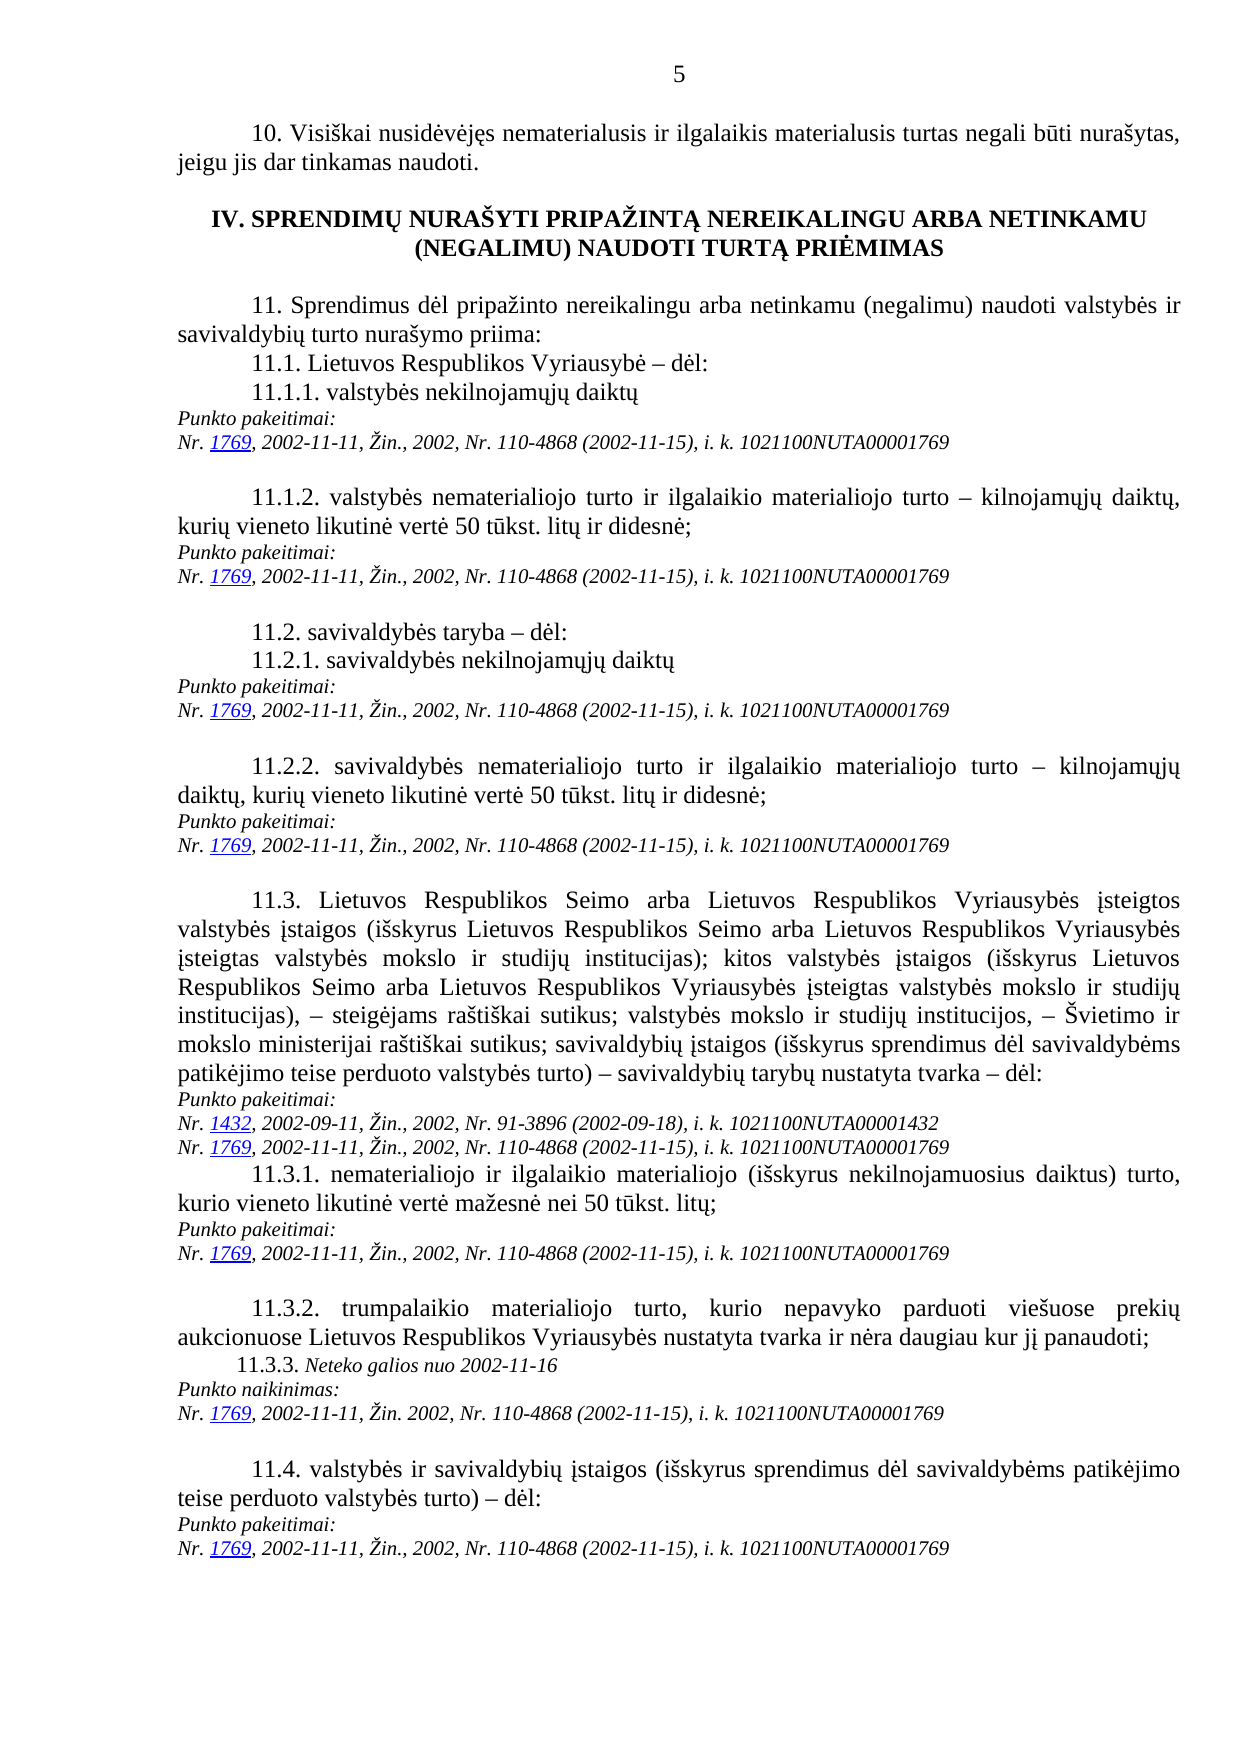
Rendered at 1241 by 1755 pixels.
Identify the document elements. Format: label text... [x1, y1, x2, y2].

text Punkto pakeitimai: [177, 406, 1181, 430]
text Punkto pakeitimai: [177, 809, 1181, 833]
text Punkto naikinimas: [177, 1377, 1181, 1401]
text 11.3.2. trumpalaikio materialiojo turto, kurio nepavyko parduoti viešuose prekių aukcionuose Lietuvos Respublikos Vyriausybės nustatyta tvarka ir nėra daugiau kur jį panaudoti; [177, 1293, 1181, 1351]
text Nr. 1432, 2002-09-11, Žin., 2002, Nr. 91-3896 (2002-09-18), i. k. 1021100NUTA00001432 [177, 1111, 1181, 1135]
text IV. SPRENDIMŲ NURAŠYTI PRIPAŽINTĄ NEREIKALINGU ARBA NETINKAMU (NEGALIMU) NAUDOTI TURTĄ PRIĖMIMAS [177, 204, 1181, 262]
text 11.2.2. savivaldybės nematerialiojo turto ir ilgalaikio materialiojo turto – kilnojamųjų daiktų, kurių vieneto likutinė vertė 50 tūkst. litų ir didesnė; [177, 751, 1181, 809]
text Nr. 1769, 2002-11-11, Žin., 2002, Nr. 110-4868 (2002-11-15), i. k. 1021100NUTA00001769 [177, 430, 1181, 454]
text 11. Sprendimus dėl pripažinto nereikalingu arba netinkamu (negalimu) naudoti valstybės ir savivaldybių turto nurašymo priima: [177, 291, 1181, 348]
text 11.3.1. nematerialiojo ir ilgalaikio materialiojo (išskyrus nekilnojamuosius daiktus) turto, kurio vieneto likutinė vertė mažesnė nei 50 tūkst. litų; [177, 1159, 1181, 1217]
text Nr. 1769, 2002-11-11, Žin., 2002, Nr. 110-4868 (2002-11-15), i. k. 1021100NUTA00001769 [177, 833, 1181, 857]
text 11.1.1. valstybės nekilnojamųjų daiktų [177, 377, 1181, 406]
text Nr. 1769, 2002-11-11, Žin., 2002, Nr. 110-4868 (2002-11-15), i. k. 1021100NUTA00001769 [177, 1536, 1181, 1560]
text Punkto pakeitimai: [177, 540, 1181, 564]
text 11.1. Lietuvos Respublikos Vyriausybė – dėl: [177, 348, 1181, 377]
text 11.3. Lietuvos Respublikos Seimo arba Lietuvos Respublikos Vyriausybės įsteigtos valstybės įstaigos (išskyrus Lietuvos Respublikos Seimo arba Lietuvos Respublikos Vyriausybės įsteigtas valstybės mokslo ir studijų institucijas); kitos valstybės įstaigos (išskyrus Lietuvos Respublikos Seimo arba Lietuvos Respublikos Vyriausybės įsteigtas valstybės mokslo ir studijų institucijas), – steigėjams raštiškai sutikus; valstybės mokslo ir studijų institucijos, – Švietimo ir mokslo ministerijai raštiškai sutikus; savivaldybių įstaigos (išskyrus sprendimus dėl savivaldybėms patikėjimo teise perduoto valstybės turto) – savivaldybių tarybų nustatyta tvarka – dėl: [177, 886, 1181, 1087]
text Nr. 1769, 2002-11-11, Žin., 2002, Nr. 110-4868 (2002-11-15), i. k. 1021100NUTA00001769 [177, 564, 1181, 588]
text 11.2. savivaldybės taryba – dėl: [177, 617, 1181, 646]
text Nr. 1769, 2002-11-11, Žin., 2002, Nr. 110-4868 (2002-11-15), i. k. 1021100NUTA00001769 [177, 698, 1181, 722]
text 11.3.3. Neteko galios nuo 2002-11-16 [177, 1351, 1181, 1377]
text Nr. 1769, 2002-11-11, Žin., 2002, Nr. 110-4868 (2002-11-15), i. k. 1021100NUTA00001769 [177, 1241, 1181, 1265]
text Nr. 1769, 2002-11-11, Žin., 2002, Nr. 110-4868 (2002-11-15), i. k. 1021100NUTA00001769 [177, 1135, 1181, 1159]
text 11.1.2. valstybės nematerialiojo turto ir ilgalaikio materialiojo turto – kilnojamųjų daiktų, kurių vieneto likutinė vertė 50 tūkst. litų ir didesnė; [177, 482, 1181, 540]
text Punkto pakeitimai: [177, 1512, 1181, 1536]
text 11.2.1. savivaldybės nekilnojamųjų daiktų [177, 646, 1181, 674]
text 11.4. valstybės ir savivaldybių įstaigos (išskyrus sprendimus dėl savivaldybėms patikėjimo teise perduoto valstybės turto) – dėl: [177, 1454, 1181, 1512]
text 10. Visiškai nusidėvėjęs nematerialusis ir ilgalaikis materialusis turtas negali būti nurašytas, jeigu jis dar tinkamas naudoti. [177, 118, 1181, 176]
text Punkto pakeitimai: [177, 674, 1181, 698]
text Punkto pakeitimai: [177, 1217, 1181, 1241]
text Punkto pakeitimai: [177, 1087, 1181, 1111]
text Nr. 1769, 2002-11-11, Žin. 2002, Nr. 110-4868 (2002-11-15), i. k. 1021100NUTA00001769 [177, 1401, 1181, 1425]
